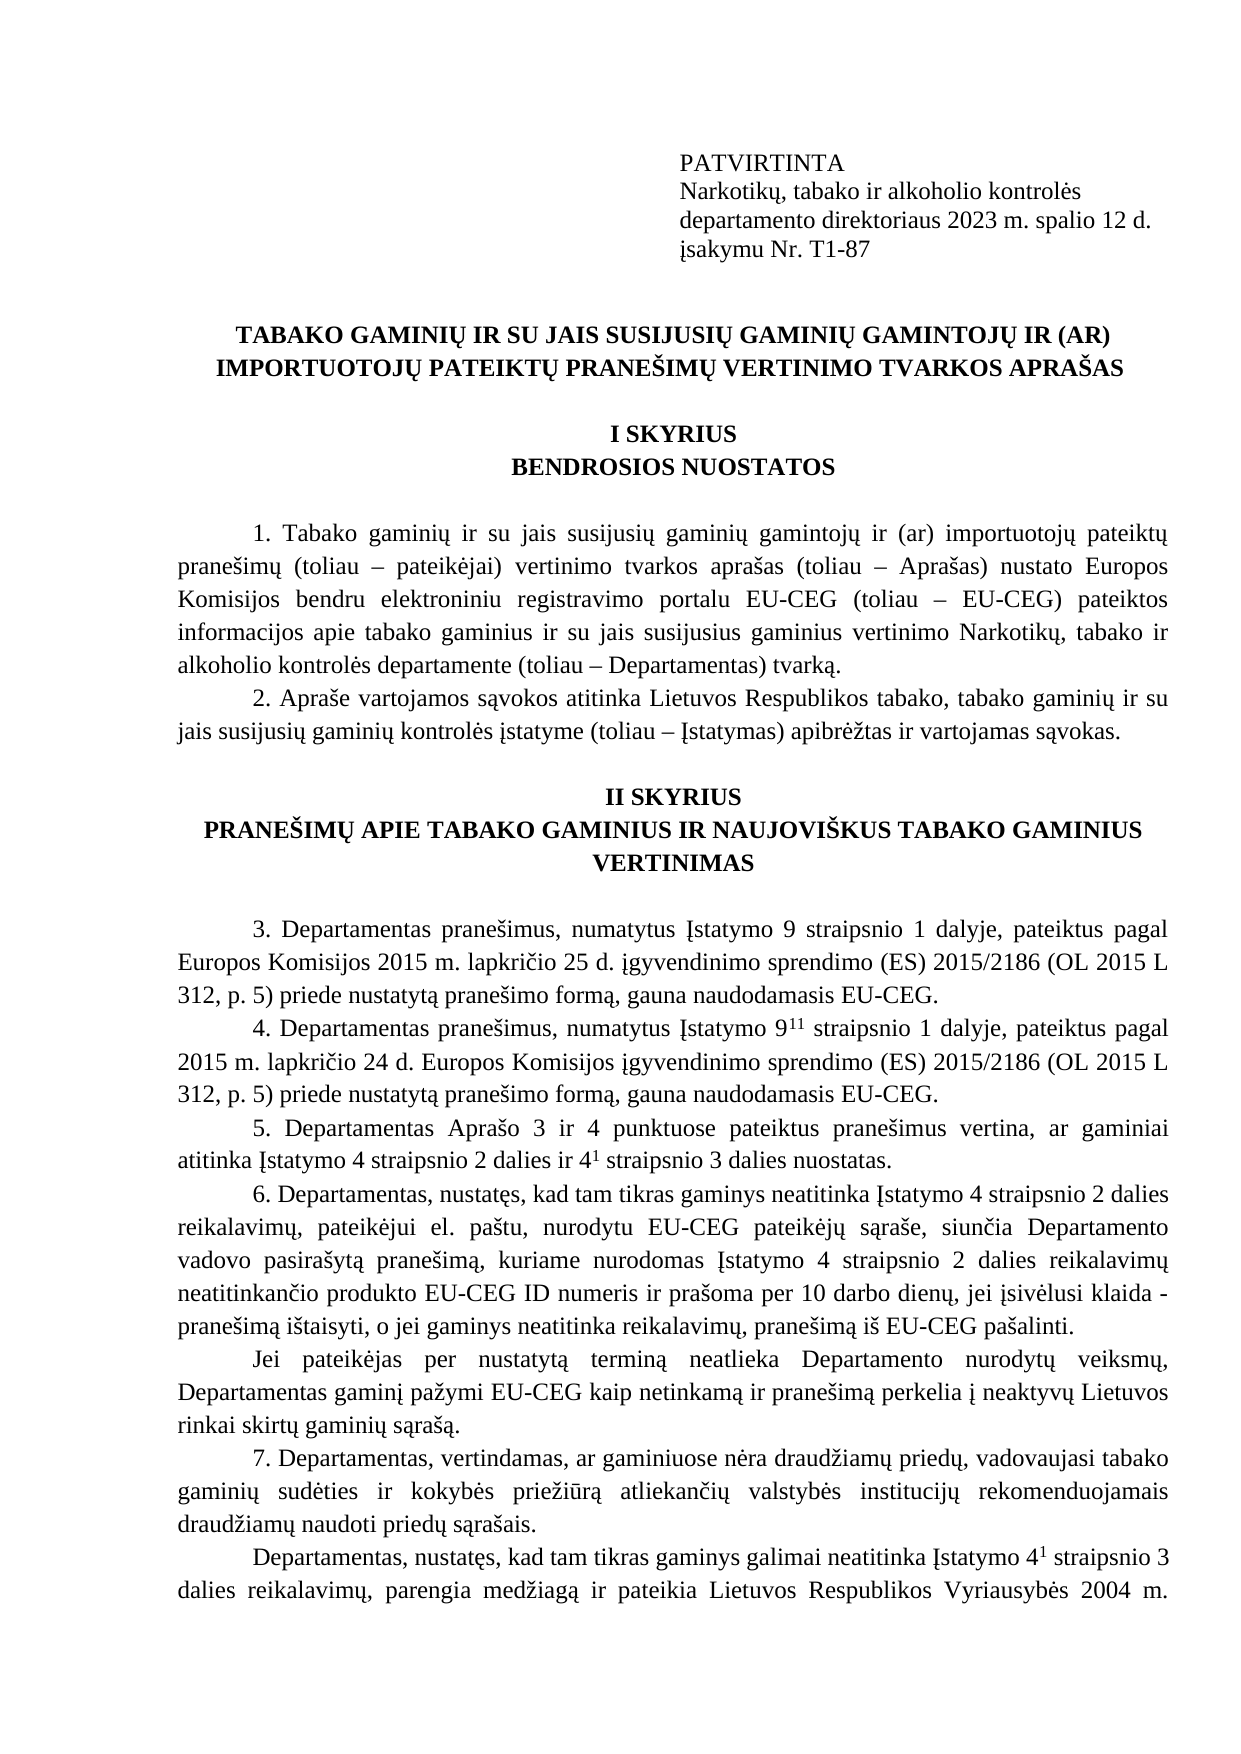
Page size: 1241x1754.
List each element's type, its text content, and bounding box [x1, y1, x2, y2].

text 5. Departamentas Aprašo 3 ir 4 punktuose pateiktus pranešimus vertina, ar gaminiai atitinka Įstatymo 4 straipsnio 2 dalies ir 41 straipsnio 3 dalies nuostatas. [177, 1113, 1169, 1174]
text Departamentas, nustatęs, kad tam tikras gaminys galimai neatitinka Įstatymo 41 straipsnio 3 dalies reikalavimų, parengia medžiagą ir pateikia Lietuvos Respublikos Vyriausybės 2004 m. [177, 1542, 1169, 1604]
text 4. Departamentas pranešimus, numatytus Įstatymo 911 straipsnio 1 dalyje, pateiktus pagal 2015 m. lapkričio 24 d. Europos Komisijos įgyvendinimo sprendimo (ES) 2015/2186 (OL 2015 L 312, p. 5) priede nustatytą pranešimo formą, gauna naudodamasis EU-CEG. [177, 1013, 1169, 1108]
text PATVIRTINTA Narkotikų, tabako ir alkoholio kontrolės departamento direktoriaus 2023 m. spalio 12 d. [679, 148, 1169, 234]
text BENDROSIOS NUOSTATOS [177, 452, 1169, 481]
text 3. Departamentas pranešimus, numatytus Įstatymo 9 straipsnio 1 dalyje, pateiktus pagal Europos Komisijos 2015 m. lapkričio 25 d. įgyvendinimo sprendimo (ES) 2015/2186 (OL 2015 L 312, p. 5) priede nustatytą pranešimo formą, gauna naudodamasis EU-CEG. [177, 914, 1169, 1009]
text I SKYRIUS [177, 419, 1169, 448]
text įsakymu Nr. T1-87 [679, 234, 1169, 263]
text Tabako gaminių ir su jais susijusių gaminių gamintojų ir (AR) importuotojų pateiktų PRANEŠIMŲ vertinimo TVARKOS APRAŠAS [177, 320, 1169, 382]
text 6. Departamentas, nustatęs, kad tam tikras gaminys neatitinka Įstatymo 4 straipsnio 2 dalies reikalavimų, pateikėjui el. paštu, nurodytu EU-CEG pateikėjų sąraše, siunčia Departamento vadovo pasirašytą pranešimą, kuriame nurodomas Įstatymo 4 straipsnio 2 dalies reikalavimų neatitinkančio produkto EU-CEG ID numeris ir prašoma per 10 darbo dienų, jei įsivėlusi klaida - pranešimą ištaisyti, o jei gaminys neatitinka reikalavimų, pranešimą iš EU-CEG pašalinti. [177, 1179, 1169, 1339]
text 1. Tabako gaminių ir su jais susijusių gaminių gamintojų ir (ar) importuotojų pateiktų pranešimų (toliau – pateikėjai) vertinimo tvarkos aprašas (toliau – Aprašas) nustato Europos Komisijos bendru elektroniniu registravimo portalu EU-CEG (toliau – EU-CEG) pateiktos informacijos apie tabako gaminius ir su jais susijusius gaminius vertinimo Narkotikų, tabako ir alkoholio kontrolės departamente (toliau – Departamentas) tvarką. [177, 518, 1169, 679]
text Jei pateikėjas per nustatytą terminą neatlieka Departamento nurodytų veiksmų, Departamentas gaminį pažymi EU-CEG kaip netinkamą ir pranešimą perkelia į neaktyvų Lietuvos rinkai skirtų gaminių sąrašą. [177, 1344, 1169, 1438]
text 7. Departamentas, vertindamas, ar gaminiuose nėra draudžiamų priedų, vadovaujasi tabako gaminių sudėties ir kokybės priežiūrą atliekančių valstybės institucijų rekomenduojamais draudžiamų naudoti priedų sąrašais. [177, 1443, 1169, 1538]
text PRANEŠIMŲ APIE TABAKO GAMINIus ir naujoviškus tabako gaminius VERTINIMAS [177, 815, 1169, 877]
text II SKYRIUS [177, 782, 1169, 811]
text 2. Apraše vartojamos sąvokos atitinka Lietuvos Respublikos tabako, tabako gaminių ir su jais susijusių gaminių kontrolės įstatyme (toliau – Įstatymas) apibrėžtas ir vartojamas sąvokas. [177, 683, 1169, 745]
